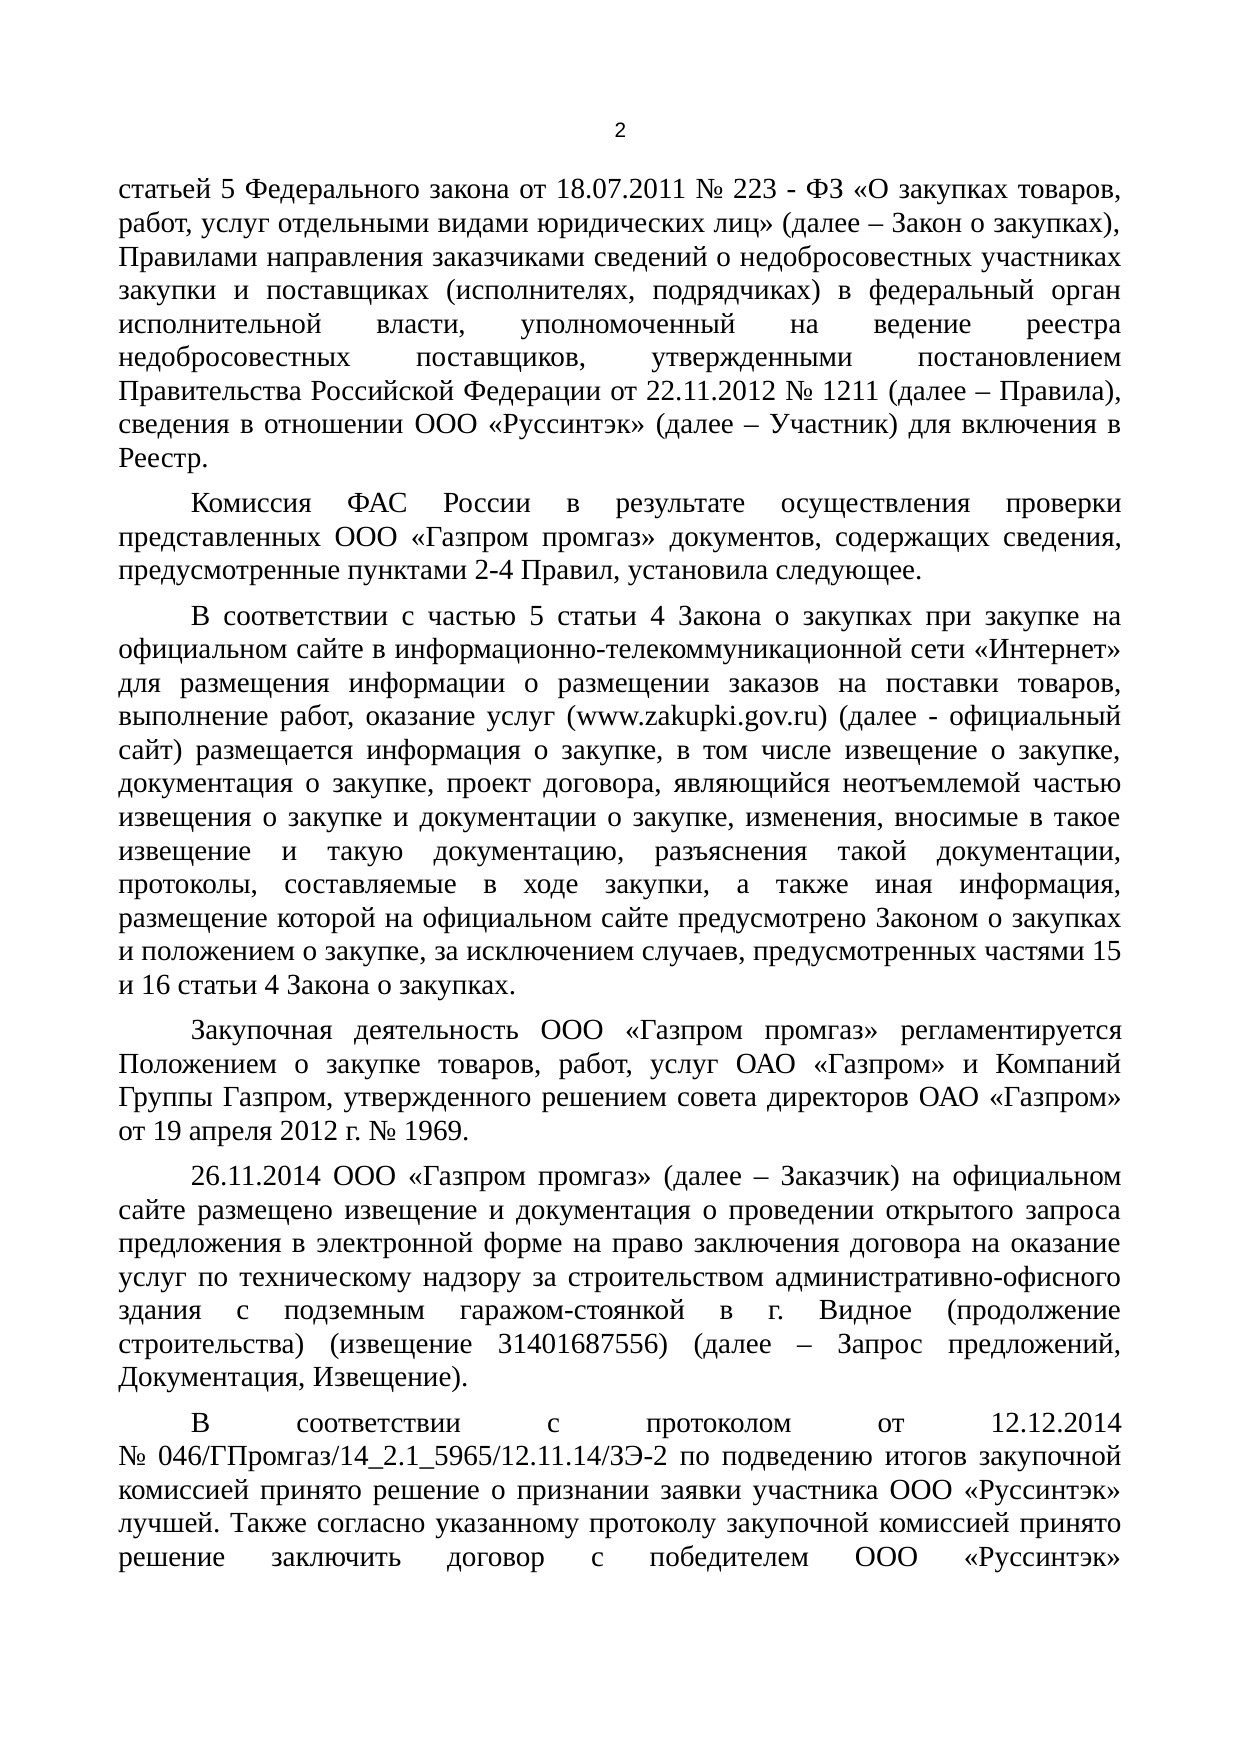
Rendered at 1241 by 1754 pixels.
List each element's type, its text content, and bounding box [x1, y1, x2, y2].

text Закупочная деятельность ООО «Газпром промгаз» регламентируется Положением о закупке товаров, работ, услуг ОАО «Газпром» и Компаний Группы Газпром, утвержденного решением совета директоров ОАО «Газпром» от 19 апреля 2012 г. № 1969. [118, 1012, 1122, 1146]
text В соответствии с частью 5 статьи 4 Закона о закупках при закупке на официальном сайте в информационно-телекоммуникационной сети «Интернет» для размещения информации о размещении заказов на поставки товаров, выполнение работ, оказание услуг (www.zakupki.gov.ru) (далее - официальный сайт) размещается информация о закупке, в том числе извещение о закупке, документация о закупке, проект договора, являющийся неотъемлемой частью извещения о закупке и документации о закупке, изменения, вносимые в такое извещение и такую документацию, разъяснения такой документации, протоколы, составляемые в ходе закупки, а также иная информация, размещение которой на официальном сайте предусмотрено Законом о закупках и положением о закупке, за исключением случаев, предусмотренных частями 15 и 16 статьи 4 Закона о закупках. [118, 598, 1122, 1000]
text В соответствии с протоколом от 12.12.2014 № 046/ГПромгаз/14_2.1_5965/12.11.14/ЗЭ-2 по подведению итогов закупочной комиссией принято решение о признании заявки участника ООО «Руссинтэк» лучшей. Также согласно указанному протоколу закупочной комиссией принято решение заключить договор с победителем ООО «Руссинтэк» [118, 1405, 1122, 1573]
text Комиссия ФАС России в результате осуществления проверки представленных ООО «Газпром промгаз» документов, содержащих сведения, предусмотренные пунктами 2-4 Правил, установила следующее. [118, 485, 1122, 586]
text 26.11.2014 ООО «Газпром промгаз» (далее – Заказчик) на официальном сайте размещено извещение и документация о проведении открытого запроса предложения в электронной форме на право заключения договора на оказание услуг по техническому надзору за строительством административно-офисного здания с подземным гаражом-стоянкой в г. Видное (продолжение строительства) (извещение 31401687556) (далее – Запрос предложений, Документация, Извещение). [118, 1158, 1122, 1393]
text статьей 5 Федерального закона от 18.07.2011 № 223 - ФЗ «О закупках товаров, работ, услуг отдельными видами юридических лиц» (далее – Закон о закупках), Правилами направления заказчиками сведений о недобросовестных участниках закупки и поставщиках (исполнителях, подрядчиках) в федеральный орган исполнительной власти, уполномоченный на ведение реестра недобросовестных поставщиков, утвержденными постановлением Правительства Российской Федерации от 22.11.2012 № 1211 (далее – Правила), сведения в отношении ООО «Руссинтэк» (далее – Участник) для включения в Реестр. [118, 172, 1122, 473]
